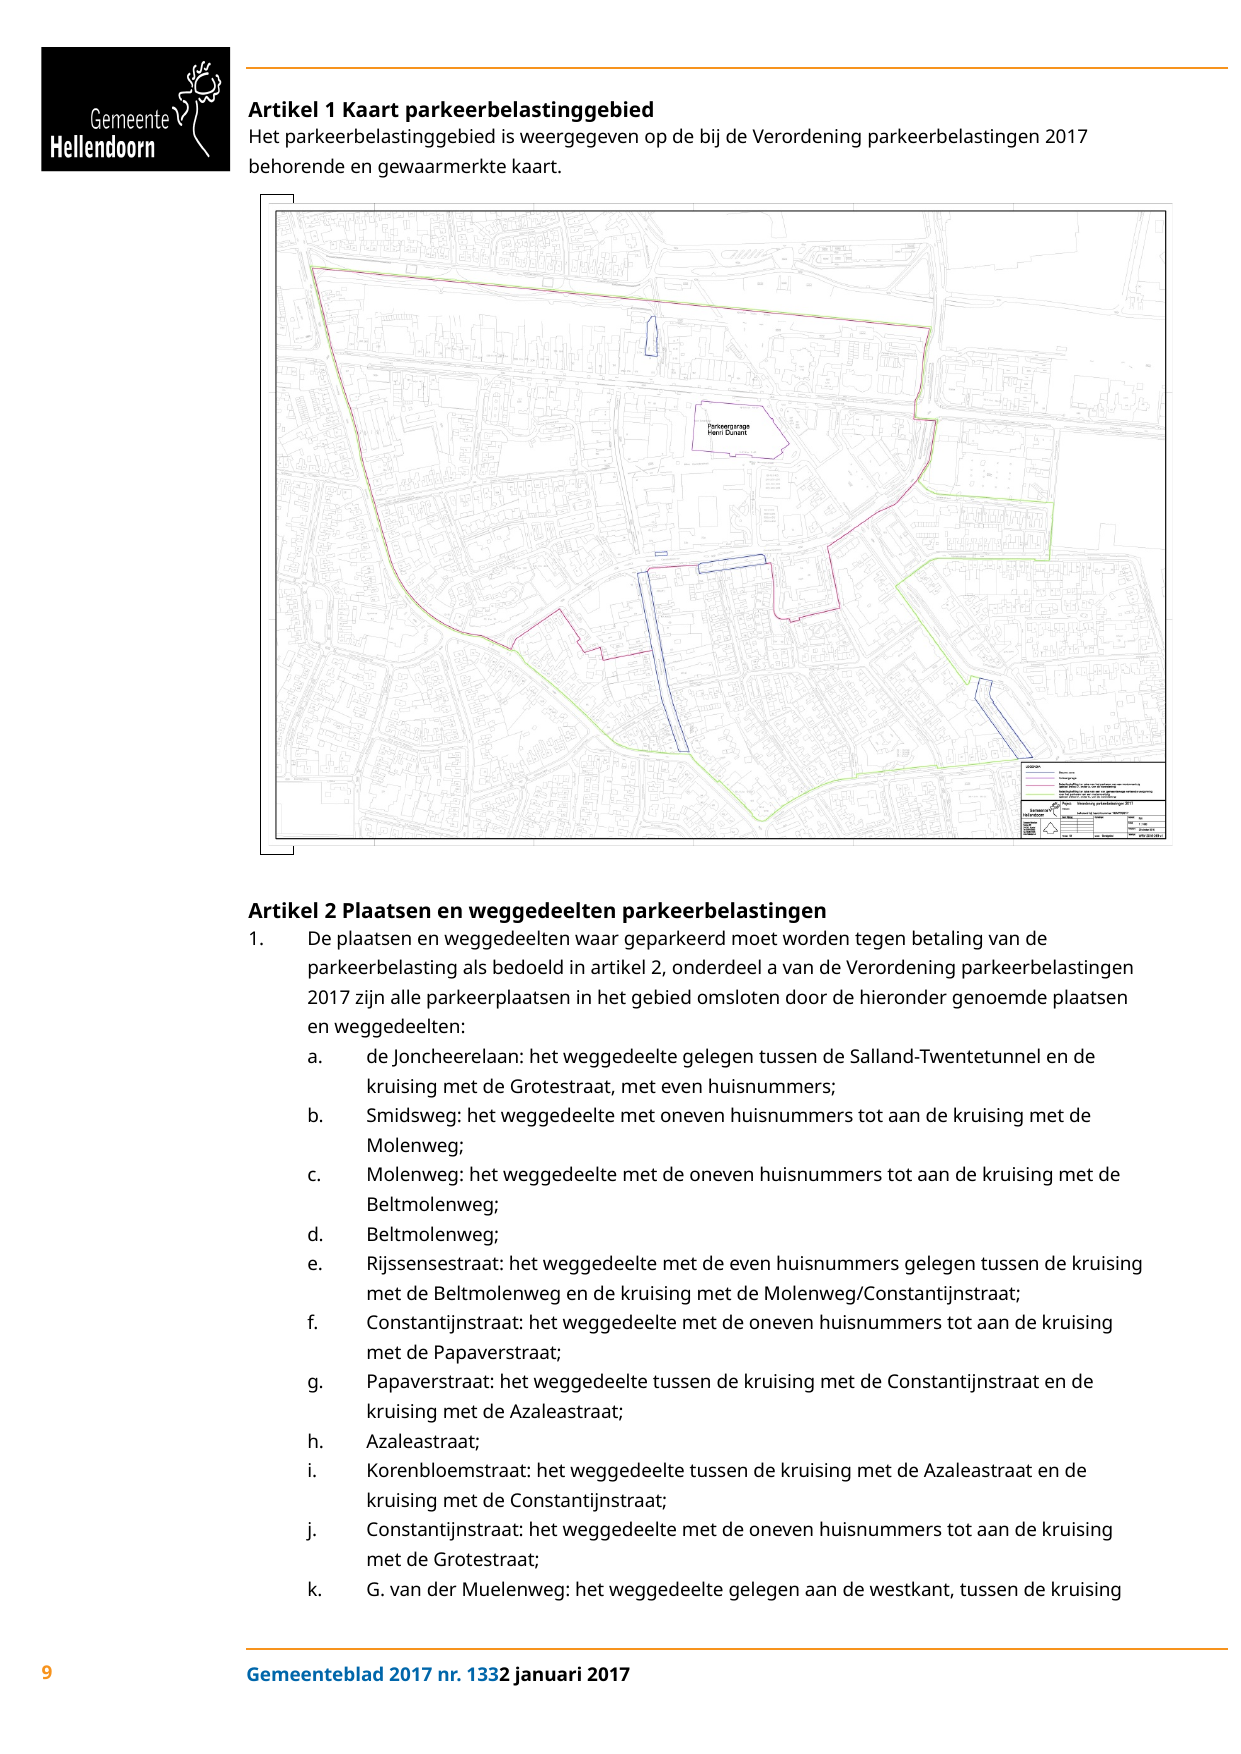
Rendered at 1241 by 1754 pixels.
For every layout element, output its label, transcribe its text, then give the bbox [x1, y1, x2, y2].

list G. van der Muelenweg: het weggedeelte gelegen aan de westkant, tussen de kruising [307, 1576, 1152, 1602]
list De plaatsen en weggedeelten waar geparkeerd moet worden tegen betaling van de parkeerbelasting als bedoeld in artikel 2, onderdeel a van de Verordening parkeerbelastingen 2017 zijn alle parkeerplaatsen in het gebied omsloten door de hieronder genoemde plaatsen en weggedeelten: [248, 925, 1152, 1039]
list Beltmolenweg; [307, 1221, 1152, 1247]
list Azaleastraat; [307, 1428, 1152, 1454]
text Het parkeerbelastinggebied is weergegeven op de bij de Verordening parkeerbelastingen 2017 behorende en gewaarmerkte kaart. [248, 123, 1152, 178]
picture [268, 203, 1173, 846]
picture [41, 47, 231, 172]
list Papaverstraat: het weggedeelte tussen de kruising met de Constantijnstraat en de kruising met de Azaleastraat; [307, 1369, 1152, 1424]
list Constantijnstraat: het weggedeelte met de oneven huisnummers tot aan de kruising met de Papaverstraat; [307, 1309, 1152, 1365]
text Artikel 1 Kaart parkeerbelastinggebied [248, 95, 1152, 123]
list Rijssensestraat: het weggedeelte met de even huisnummers gelegen tussen de kruising met de Beltmolenweg en de kruising met de Molenweg/Constantijnstraat; [307, 1250, 1152, 1306]
list de Joncheerelaan: het weggedeelte gelegen tussen de Salland-Twentetunnel en de kruising met de Grotestraat, met even huisnummers; [307, 1043, 1152, 1099]
list Korenbloemstraat: het weggedeelte tussen de kruising met de Azaleastraat en de kruising met de Constantijnstraat; [307, 1457, 1152, 1513]
text Artikel 2 Plaatsen en weggedeelten parkeerbelastingen [248, 897, 1152, 925]
list Constantijnstraat: het weggedeelte met de oneven huisnummers tot aan de kruising met de Grotestraat; [307, 1517, 1152, 1572]
list Molenweg: het weggedeelte met de oneven huisnummers tot aan de kruising met de Beltmolenweg; [307, 1162, 1152, 1217]
list Smidsweg: het weggedeelte met oneven huisnummers tot aan de kruising met de Molenweg; [307, 1102, 1152, 1158]
